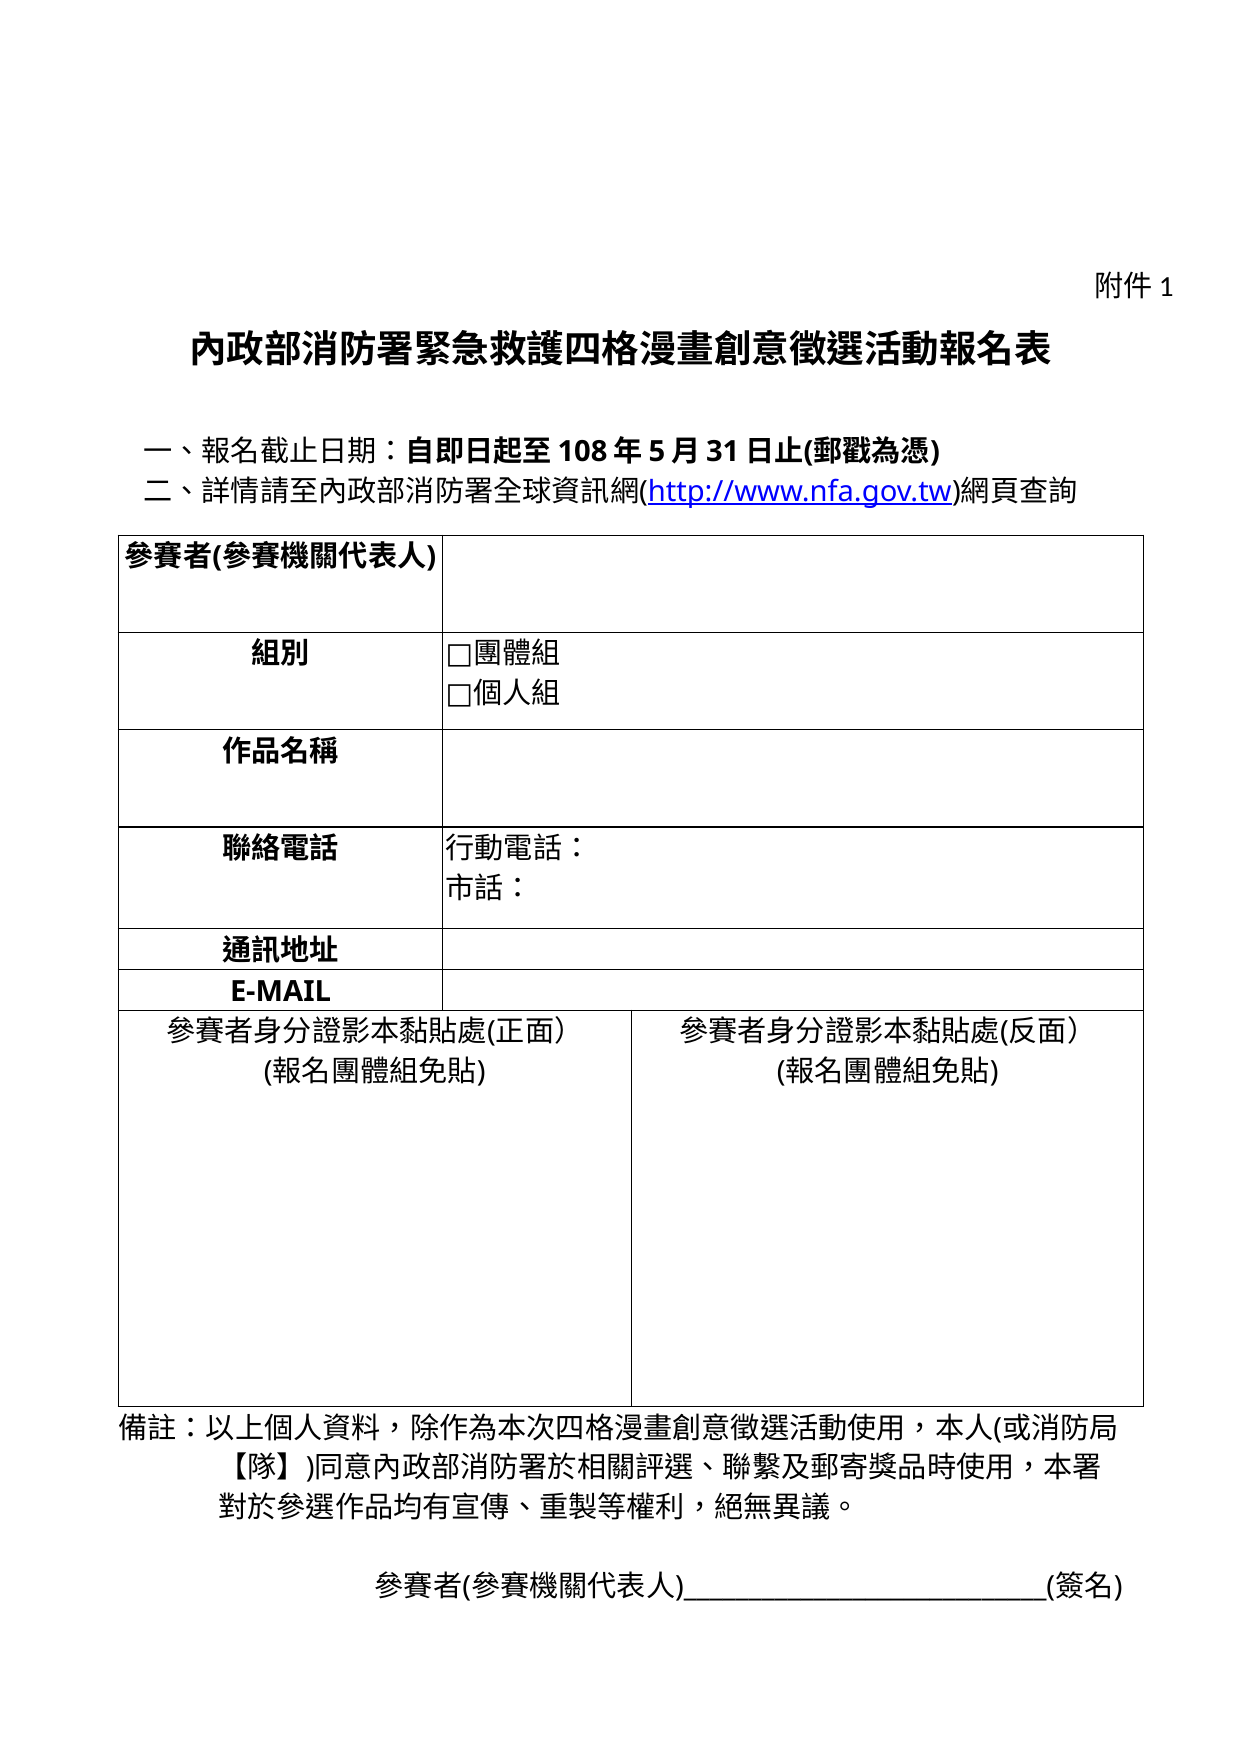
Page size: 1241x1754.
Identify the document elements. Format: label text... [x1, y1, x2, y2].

table_header 參賽者(參賽機關代表人) [119, 536, 442, 632]
table_cell 行動電話： 市話： [443, 828, 1143, 928]
table_cell 作品名稱 [119, 730, 442, 826]
table_cell [443, 929, 1143, 969]
text 內政部消防署緊急救護四格漫畫創意徵選活動報名表 [118, 305, 1203, 373]
table_cell 參賽者身分證影本黏貼處(正面） (報名團體組免貼) [119, 1011, 631, 1406]
text 參賽者(參賽機關代表人)____________________________(簽名) [118, 1566, 1122, 1605]
table_cell [443, 970, 1143, 1009]
table_cell 聯絡電話 [119, 828, 442, 928]
text 二、詳情請至內政部消防署全球資訊網(http://www.nfa.gov.tw)網頁查詢 [143, 470, 1122, 509]
text 備註：以上個人資料，除作為本次四格漫畫創意徵選活動使用，本人(或消防局【隊】)同意內政部消防署於相關評選、聯繫及郵寄獎品時使用，本署對於參選作品均有宣傳、重製等權利，絕無異議。 [118, 1407, 1122, 1526]
table_cell [443, 730, 1143, 826]
table_cell 參賽者身分證影本黏貼處(反面） (報名團體組免貼) [632, 1011, 1143, 1406]
table_cell 組別 [119, 633, 442, 729]
table_cell E-MAIL [119, 970, 442, 1009]
table_header [443, 536, 1143, 632]
table_cell 通訊地址 [119, 929, 442, 969]
text 一、報名截止日期：自即日起至108年5月31日止(郵戳為憑) [143, 430, 1122, 470]
table_cell □團體組 □個人組 [443, 633, 1143, 729]
text 附件1 [1094, 266, 1203, 305]
